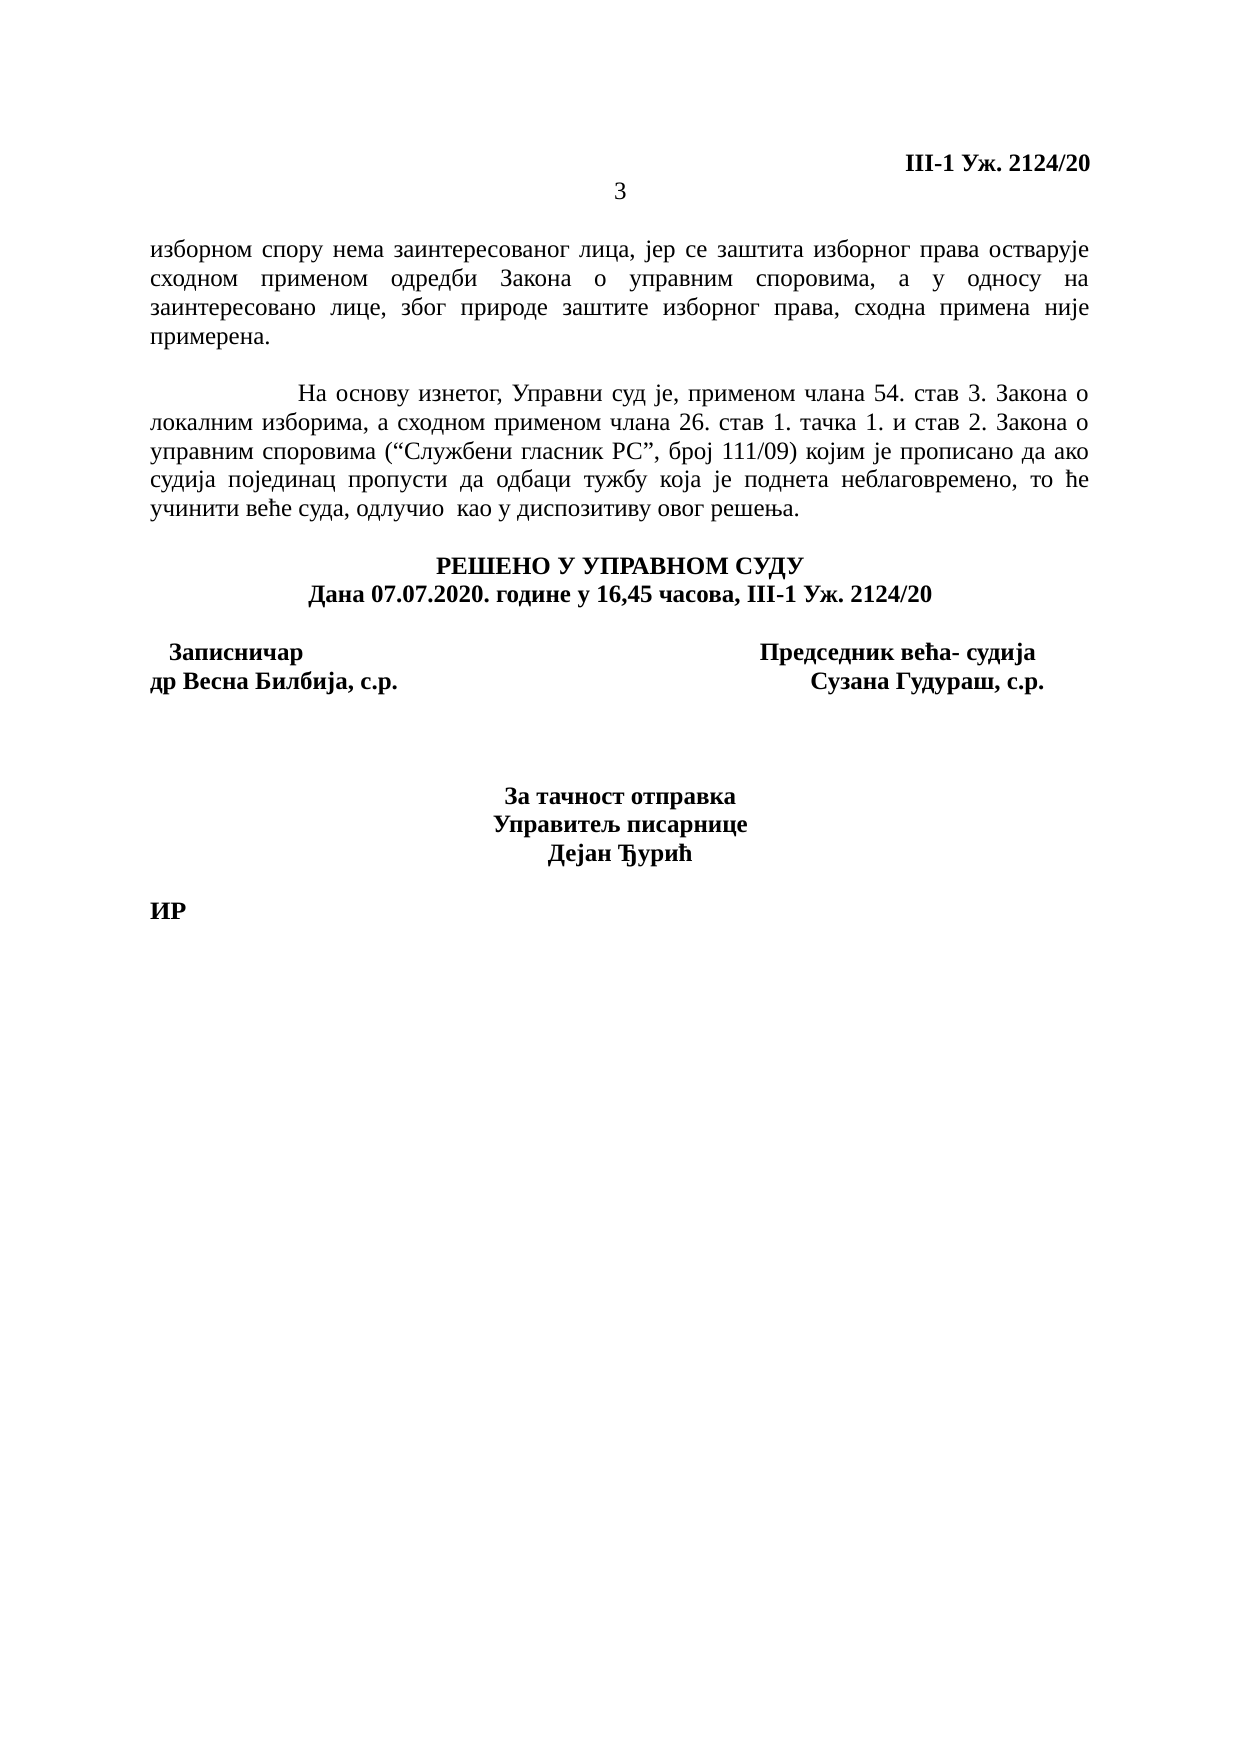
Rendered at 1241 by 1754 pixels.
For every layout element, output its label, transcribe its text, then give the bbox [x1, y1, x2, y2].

text Управитељ писарнице [150, 809, 1090, 838]
text РЕШЕНО У УПРАВНОМ СУДУ [150, 551, 1090, 579]
text На основу изнетог, Управни суд је, применом члана 54. став 3. Закона о локалним изборима, а сходном применом члана 26. став 1. тачка 1. и став 2. Закона о управним споровима (“Службени гласник РС”, број 111/09) којим је прописано да ако судија појединац пропусти да одбаци тужбу која је поднета неблаговремено, то ће учинити веће суда, одлучио као у диспозитиву овог решења. [150, 378, 1090, 522]
text Записничар Председник већа- судија [150, 637, 1090, 666]
text ИР [150, 896, 1090, 924]
text изборном спору нема заинтересованог лица, јер се заштита изборног права остварује сходном применом одредби Закона о управним споровима, а у односу на заинтересовано лице, због природе заштите изборног права, сходна примена није примерена. [150, 234, 1090, 349]
text др Весна Билбија, с.р. Сузана Гудураш, с.р. [150, 666, 1090, 694]
text За тачност отправка [150, 781, 1090, 809]
text Дана 07.07.2020. године у 16,45 часова, III-1 Уж. 2124/20 [150, 579, 1090, 608]
text Дејан Ђурић [150, 838, 1090, 867]
